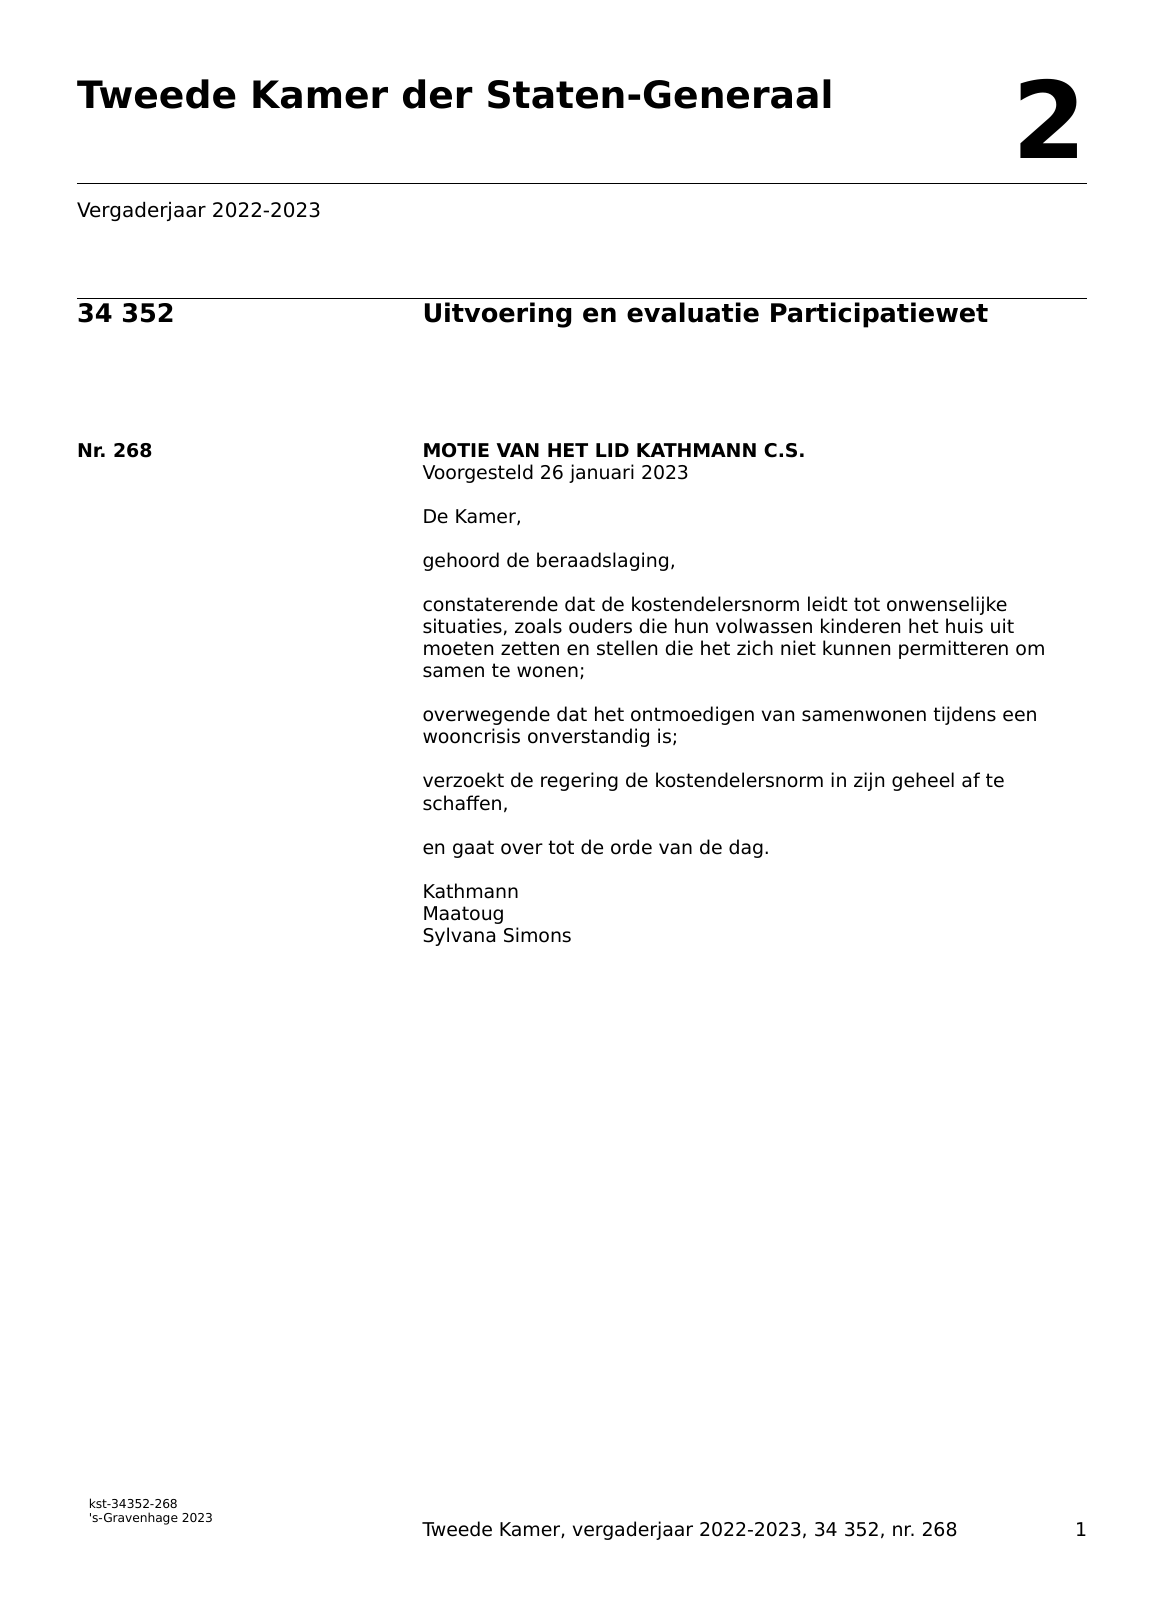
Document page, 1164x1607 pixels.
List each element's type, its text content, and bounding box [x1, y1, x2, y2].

text overwegende dat het ontmoedigen van samenwonen tijdens een wooncrisis onverstandig is; [422, 704, 1087, 748]
subtitle 34 352 Uitvoering en evaluatie Participatiewet [77, 299, 1087, 329]
text Voorgesteld 26 januari 2023 [422, 462, 1087, 484]
text 's-Gravenhage 2023 [88, 1511, 323, 1525]
text kst-34352-268 [88, 1497, 323, 1511]
text constaterende dat de kostendelersnorm leidt tot onwenselijke situaties, zoals ouders die hun volwassen kinderen het huis uit moeten zetten en stellen die het zich niet kunnen permitteren om samen te wonen; [422, 594, 1087, 682]
text en gaat over tot de orde van de dag. [422, 837, 1087, 858]
table_header Tweede Kamer der Staten-Generaal [77, 59, 886, 183]
text gehoord de beraadslaging, [422, 550, 1087, 572]
table_cell Vergaderjaar 2022-2023 [77, 184, 1087, 298]
text verzoekt de regering de kostendelersnorm in zijn geheel af te schaffen, [422, 770, 1087, 814]
text De Kamer, [422, 506, 1087, 528]
table_header 2 [886, 59, 1087, 183]
text Maatoug [422, 903, 1087, 925]
text Kathmann [422, 881, 1087, 903]
text Sylvana Simons [422, 925, 1087, 947]
subtitle Nr. 268 MOTIE VAN HET LID KATHMANN C.S. [77, 440, 1087, 462]
